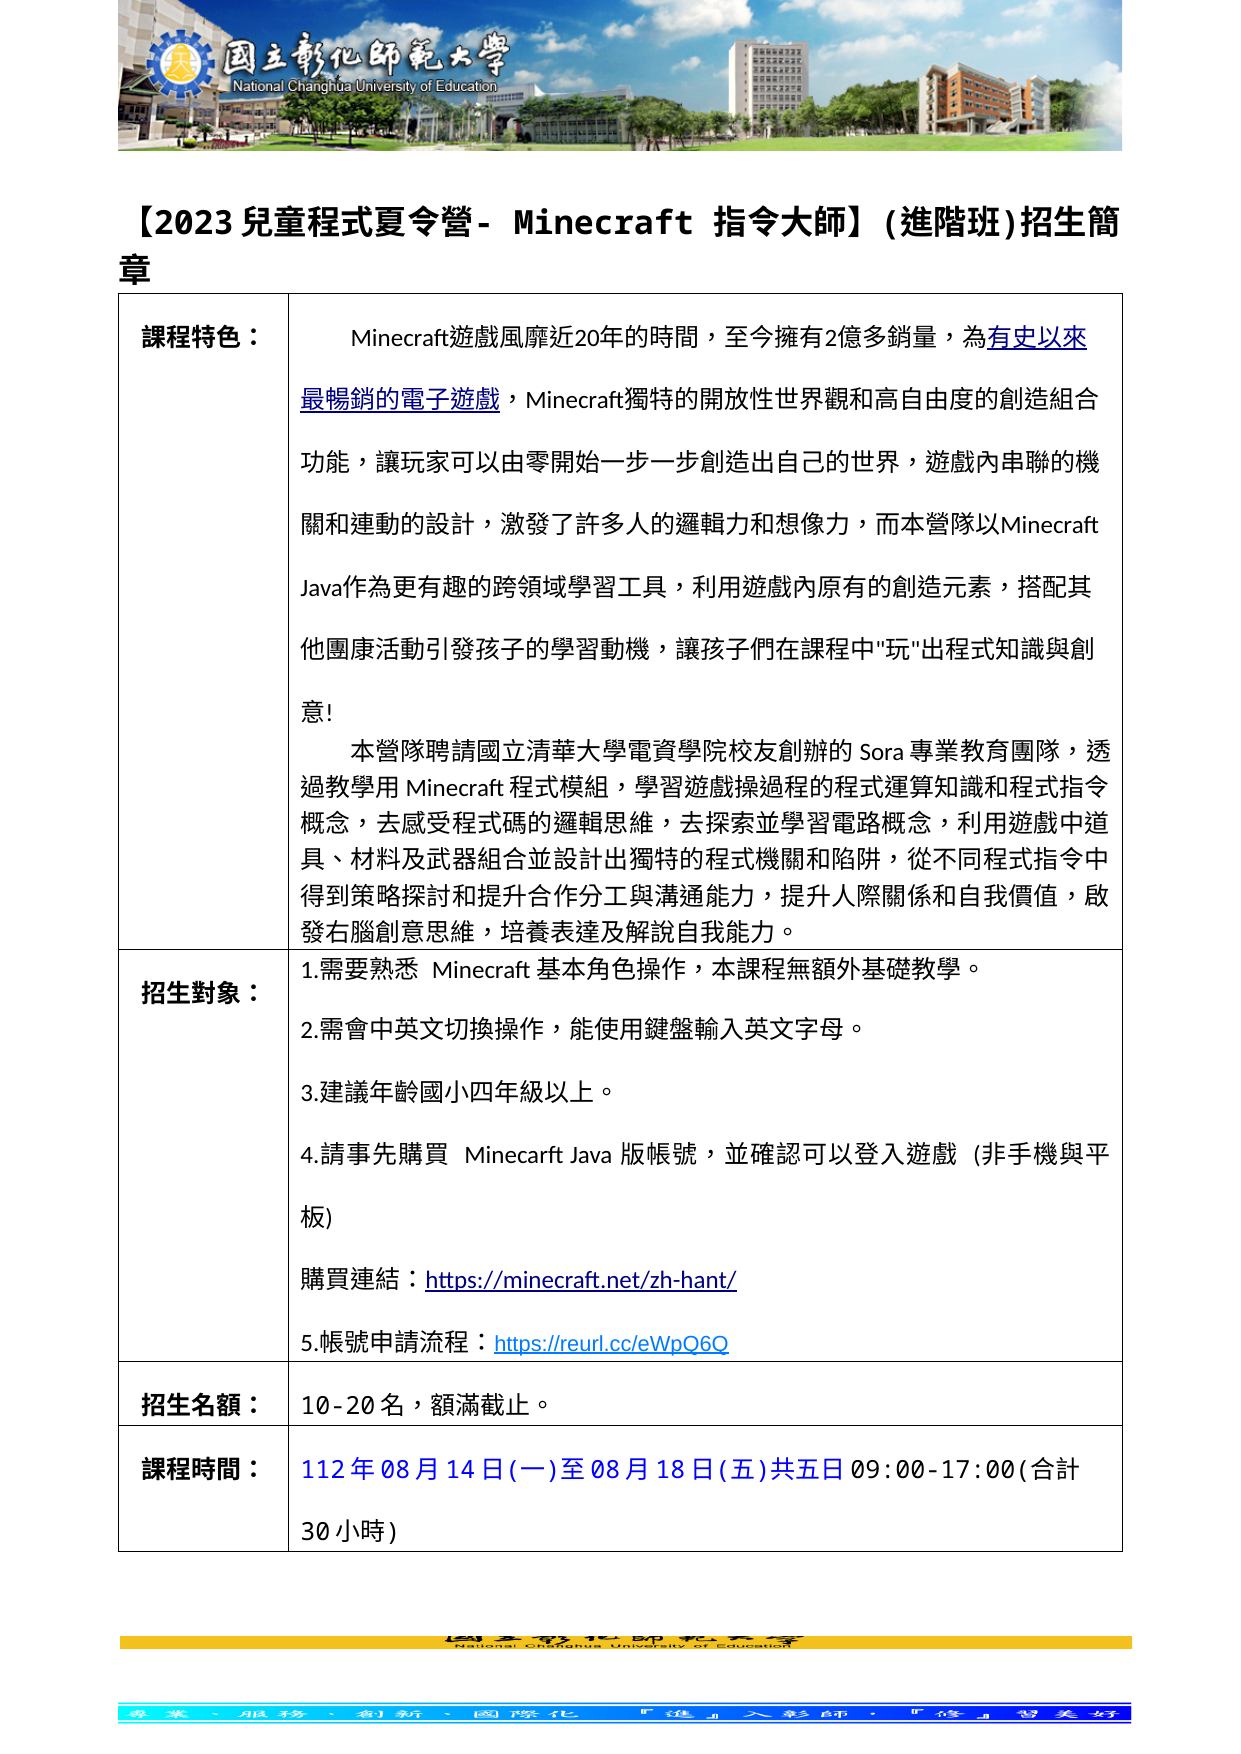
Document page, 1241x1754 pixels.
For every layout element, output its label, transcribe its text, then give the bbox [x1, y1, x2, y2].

table_cell 招生名額： [119, 1362, 288, 1424]
table_cell 招生對象： [119, 950, 288, 1361]
table_header Minecraft遊戲風靡近20年的時間，至今擁有2億多銷量，為有史以來最暢銷的電子遊戲，Minecraft獨特的開放性世界觀和高自由度的創造組合功能，讓玩家可以由零開始一步一步創造出自己的世界，遊戲內串聯的機關和連動的設計，激發了許多人的邏輯力和想像力，而本營隊以Minecraft Java作為更有趣的跨領域學習工具，利用遊戲內原有的創造元素，搭配其他團康活動引發孩子的學習動機，讓孩子們在課程中"玩"出程式知識與創意! 本營隊聘請國立清華大學電資學院校友創辦的Sora專業教育團隊，透過教學用Minecraft程式模組，學習遊戲操過程的程式運算知識和程式指令概念，去感受程式碼的邏輯思維，去探索並學習電路概念，利用遊戲中道具、材料及武器組合並設計出獨特的程式機關和陷阱，從不同程式指令中得到策略探討和提升合作分工與溝通能力，提升人際關係和自我價值，啟發右腦創意思維，培養表達及解說自我能力。 [289, 294, 1122, 949]
table_cell 課程時間： [119, 1426, 288, 1551]
table_cell 10-20名，額滿截止。 [289, 1362, 1122, 1424]
table_cell 1.需要熟悉 Minecraft 基本角色操作，本課程無額外基礎教學。 2.需會中英文切換操作，能使用鍵盤輸入英文字母。 3.建議年齡國小四年級以上。 4.請事先購買 Minecarft Java 版帳號，並確認可以登入遊戲 (非手機與平板) 購買連結：https://minecraft.net/zh-hant/ 5.帳號申請流程：https://reurl.cc/eWpQ6Q [289, 950, 1122, 1361]
table_cell 112年08月14日(一)至08月18日(五)共五日09:00-17:00(合計30小時) [289, 1426, 1122, 1551]
table_header 課程特色： [119, 294, 288, 949]
text 【2023兒童程式夏令營- Minecraft 指令大師】(進階班)招生簡章 [118, 196, 1122, 292]
